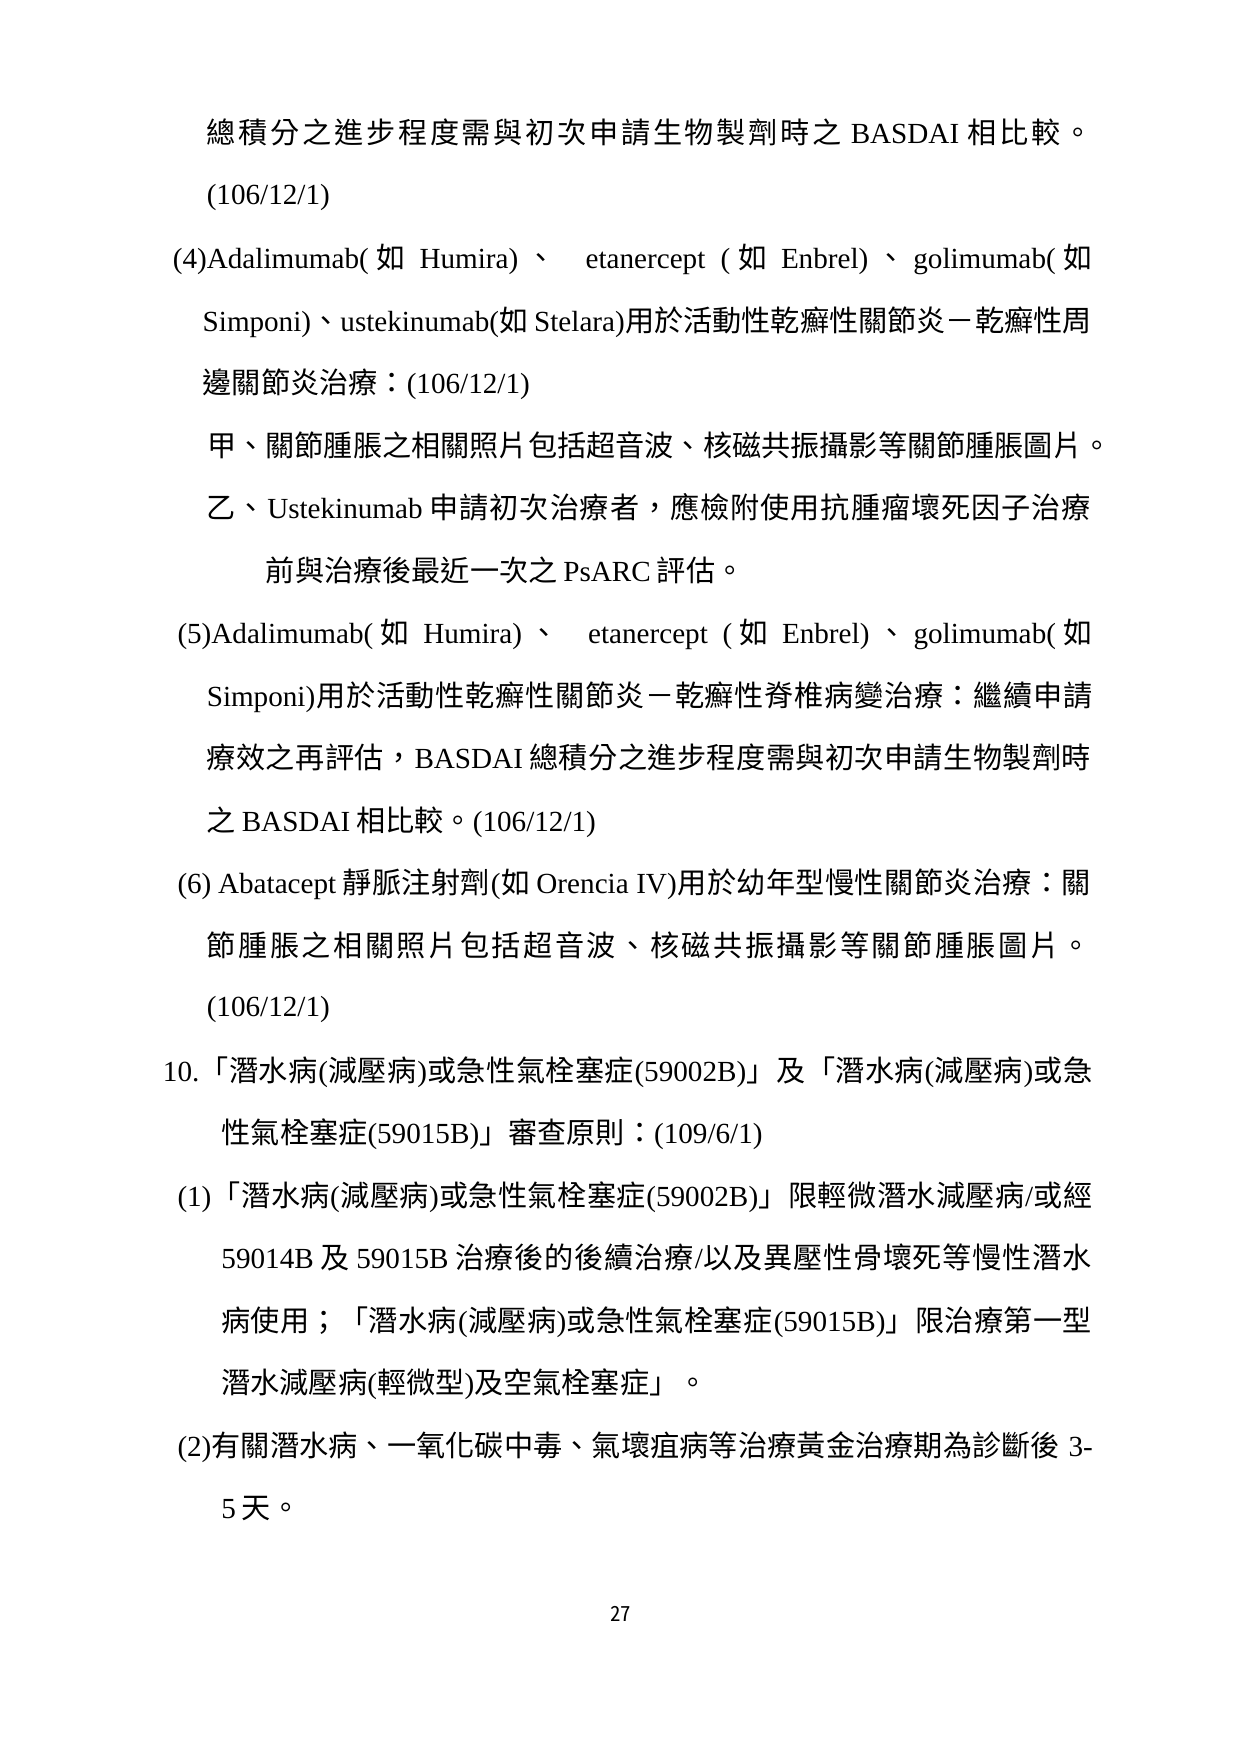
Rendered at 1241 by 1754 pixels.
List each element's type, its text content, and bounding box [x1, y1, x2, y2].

text (6) Abatacept靜脈注射劑(如Orencia IV)用於幼年型慢性關節炎治療：關節腫脹之相關照片包括超音波、核磁共振攝影等關節腫脹圖片。(106/12/1) [177, 839, 1092, 1027]
text (5)Adalimumab(如Humira)、 etanercept (如Enbrel)、golimumab(如Simponi)用於活動性乾癬性關節炎－乾癬性脊椎病變治療：繼續申請療效之再評估，BASDAI總積分之進步程度需與初次申請生物製劑時之BASDAI相比較。(106/12/1) [177, 589, 1092, 839]
text (1)「潛水病(減壓病)或急性氣栓塞症(59002B)」限輕微潛水減壓病/或經59014B及59015B治療後的後續治療/以及異壓性骨壞死等慢性潛水病使用；「潛水病(減壓病)或急性氣栓塞症(59015B)」限治療第一型潛水減壓病(輕微型)及空氣栓塞症」。 [177, 1152, 1092, 1402]
text (4)Adalimumab(如Humira)、 etanercept (如Enbrel)、golimumab(如Simponi)、ustekinumab(如Stelara)用於活動性乾癬性關節炎－乾癬性周邊關節炎治療：(106/12/1) [173, 214, 1092, 402]
text 乙、Ustekinumab申請初次治療者，應檢附使用抗腫瘤壞死因子治療前與治療後最近一次之PsARC評估。 [207, 464, 1092, 589]
text (2)有關潛水病、一氧化碳中毒、氣壞疽病等治療黃金治療期為診斷後3-5天。 [177, 1402, 1092, 1527]
text 10.「潛水病(減壓病)或急性氣栓塞症(59002B)」及「潛水病(減壓病)或急性氣栓塞症(59015B)」審查原則：(109/6/1) [163, 1027, 1092, 1152]
text 甲、關節腫脹之相關照片包括超音波、核磁共振攝影等關節腫脹圖片。 [207, 402, 1092, 464]
text 總積分之進步程度需與初次申請生物製劑時之BASDAI相比較。(106/12/1) [148, 89, 1092, 214]
